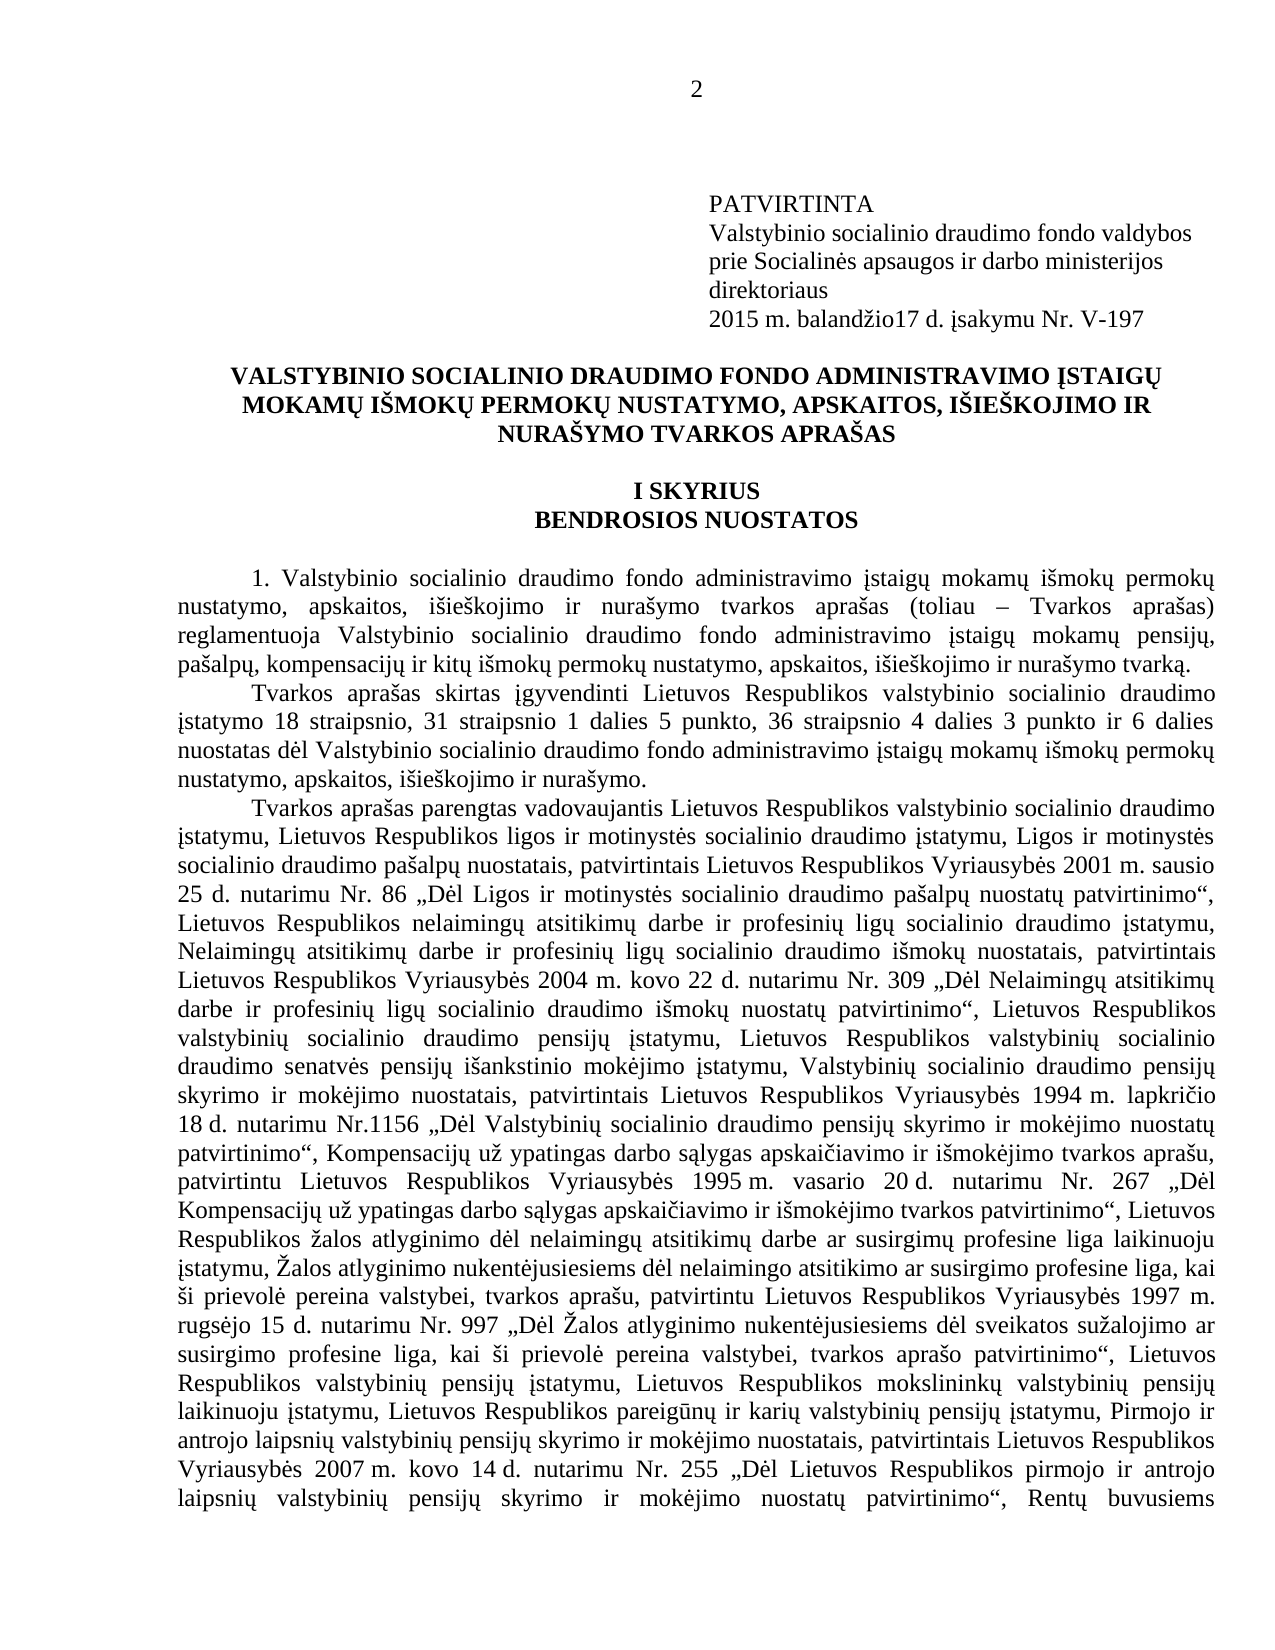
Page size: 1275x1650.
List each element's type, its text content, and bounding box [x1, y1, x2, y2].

text PATVIRTINTA [709, 189, 1216, 218]
text Tvarkos aprašas parengtas vadovaujantis Lietuvos Respublikos valstybinio socialinio draudimo įstatymu, Lietuvos Respublikos ligos ir motinystės socialinio draudimo įstatymu, Ligos ir motinystės socialinio draudimo pašalpų nuostatais, patvirtintais Lietuvos Respublikos Vyriausybės 2001 m. sausio 25 d. nutarimu Nr. 86 „Dėl Ligos ir motinystės socialinio draudimo pašalpų nuostatų patvirtinimo“, Lietuvos Respublikos nelaimingų atsitikimų darbe ir profesinių ligų socialinio draudimo įstatymu, Nelaimingų atsitikimų darbe ir profesinių ligų socialinio draudimo išmokų nuostatais, patvirtintais Lietuvos Respublikos Vyriausybės 2004 m. kovo 22 d. nutarimu Nr. 309 „Dėl Nelaimingų atsitikimų darbe ir profesinių ligų socialinio draudimo išmokų nuostatų patvirtinimo“, Lietuvos Respublikos valstybinių socialinio draudimo pensijų įstatymu, Lietuvos Respublikos valstybinių socialinio draudimo senatvės pensijų išankstinio mokėjimo įstatymu, Valstybinių socialinio draudimo pensijų skyrimo ir mokėjimo nuostatais, patvirtintais Lietuvos Respublikos Vyriausybės 1994 m. lapkričio 18 d. nutarimu Nr.1156 „Dėl Valstybinių socialinio draudimo pensijų skyrimo ir mokėjimo nuostatų patvirtinimo“, Kompensacijų už ypatingas darbo sąlygas apskaičiavimo ir išmokėjimo tvarkos aprašu, patvirtintu Lietuvos Respublikos Vyriausybės 1995 m. vasario 20 d. nutarimu Nr. 267 „Dėl Kompensacijų už ypatingas darbo sąlygas apskaičiavimo ir išmokėjimo tvarkos patvirtinimo“, Lietuvos Respublikos žalos atlyginimo dėl nelaimingų atsitikimų darbe ar susirgimų profesine liga laikinuoju įstatymu, Žalos atlyginimo nukentėjusiesiems dėl nelaimingo atsitikimo ar susirgimo profesine liga, kai ši prievolė pereina valstybei, tvarkos aprašu, patvirtintu Lietuvos Respublikos Vyriausybės 1997 m. rugsėjo 15 d. nutarimu Nr. 997 „Dėl Žalos atlyginimo nukentėjusiesiems dėl sveikatos sužalojimo ar susirgimo profesine liga, kai ši prievolė pereina valstybei, tvarkos aprašo patvirtinimo“, Lietuvos Respublikos valstybinių pensijų įstatymu, Lietuvos Respublikos mokslininkų valstybinių pensijų laikinuoju įstatymu, Lietuvos Respublikos pareigūnų ir karių valstybinių pensijų įstatymu, Pirmojo ir antrojo laipsnių valstybinių pensijų skyrimo ir mokėjimo nuostatais, patvirtintais Lietuvos Respublikos Vyriausybės 2007 m. kovo 14 d. nutarimu Nr. 255 „Dėl Lietuvos Respublikos pirmojo ir antrojo laipsnių valstybinių pensijų skyrimo ir mokėjimo nuostatų patvirtinimo“, Rentų buvusiems [177, 793, 1216, 1511]
text 1. Valstybinio socialinio draudimo fondo administravimo įstaigų mokamų išmokų permokų nustatymo, apskaitos, išieškojimo ir nurašymo tvarkos aprašas (toliau – Tvarkos aprašas) reglamentuoja Valstybinio socialinio draudimo fondo administravimo įstaigų mokamų pensijų, pašalpų, kompensacijų ir kitų išmokų permokų nustatymo, apskaitos, išieškojimo ir nurašymo tvarką. [177, 563, 1216, 678]
text BENDROSIOS NUOSTATOS [177, 505, 1216, 534]
text VALSTYBINIO SOCIALINIO DRAUDIMO FONDO ADMINISTRAVIMO ĮSTAIGŲ MOKAMŲ IŠMOKŲ PERMOKŲ NUSTATYMO, APSKAITOS, IŠIEŠKOJIMO IR NURAŠYMO TVARKOS APRAŠAS [177, 361, 1216, 448]
text Valstybinio socialinio draudimo fondo valdybos prie Socialinės apsaugos ir darbo ministerijos direktoriaus [709, 218, 1216, 304]
text 2015 m. balandžio17 d. įsakymu Nr. V-197 [709, 304, 1216, 333]
text Tvarkos aprašas skirtas įgyvendinti Lietuvos Respublikos valstybinio socialinio draudimo įstatymo 18 straipsnio, 31 straipsnio 1 dalies 5 punkto, 36 straipsnio 4 dalies 3 punkto ir 6 dalies nuostatas dėl Valstybinio socialinio draudimo fondo administravimo įstaigų mokamų išmokų permokų nustatymo, apskaitos, išieškojimo ir nurašymo. [177, 678, 1216, 793]
text I SKYRIUS [177, 476, 1216, 505]
